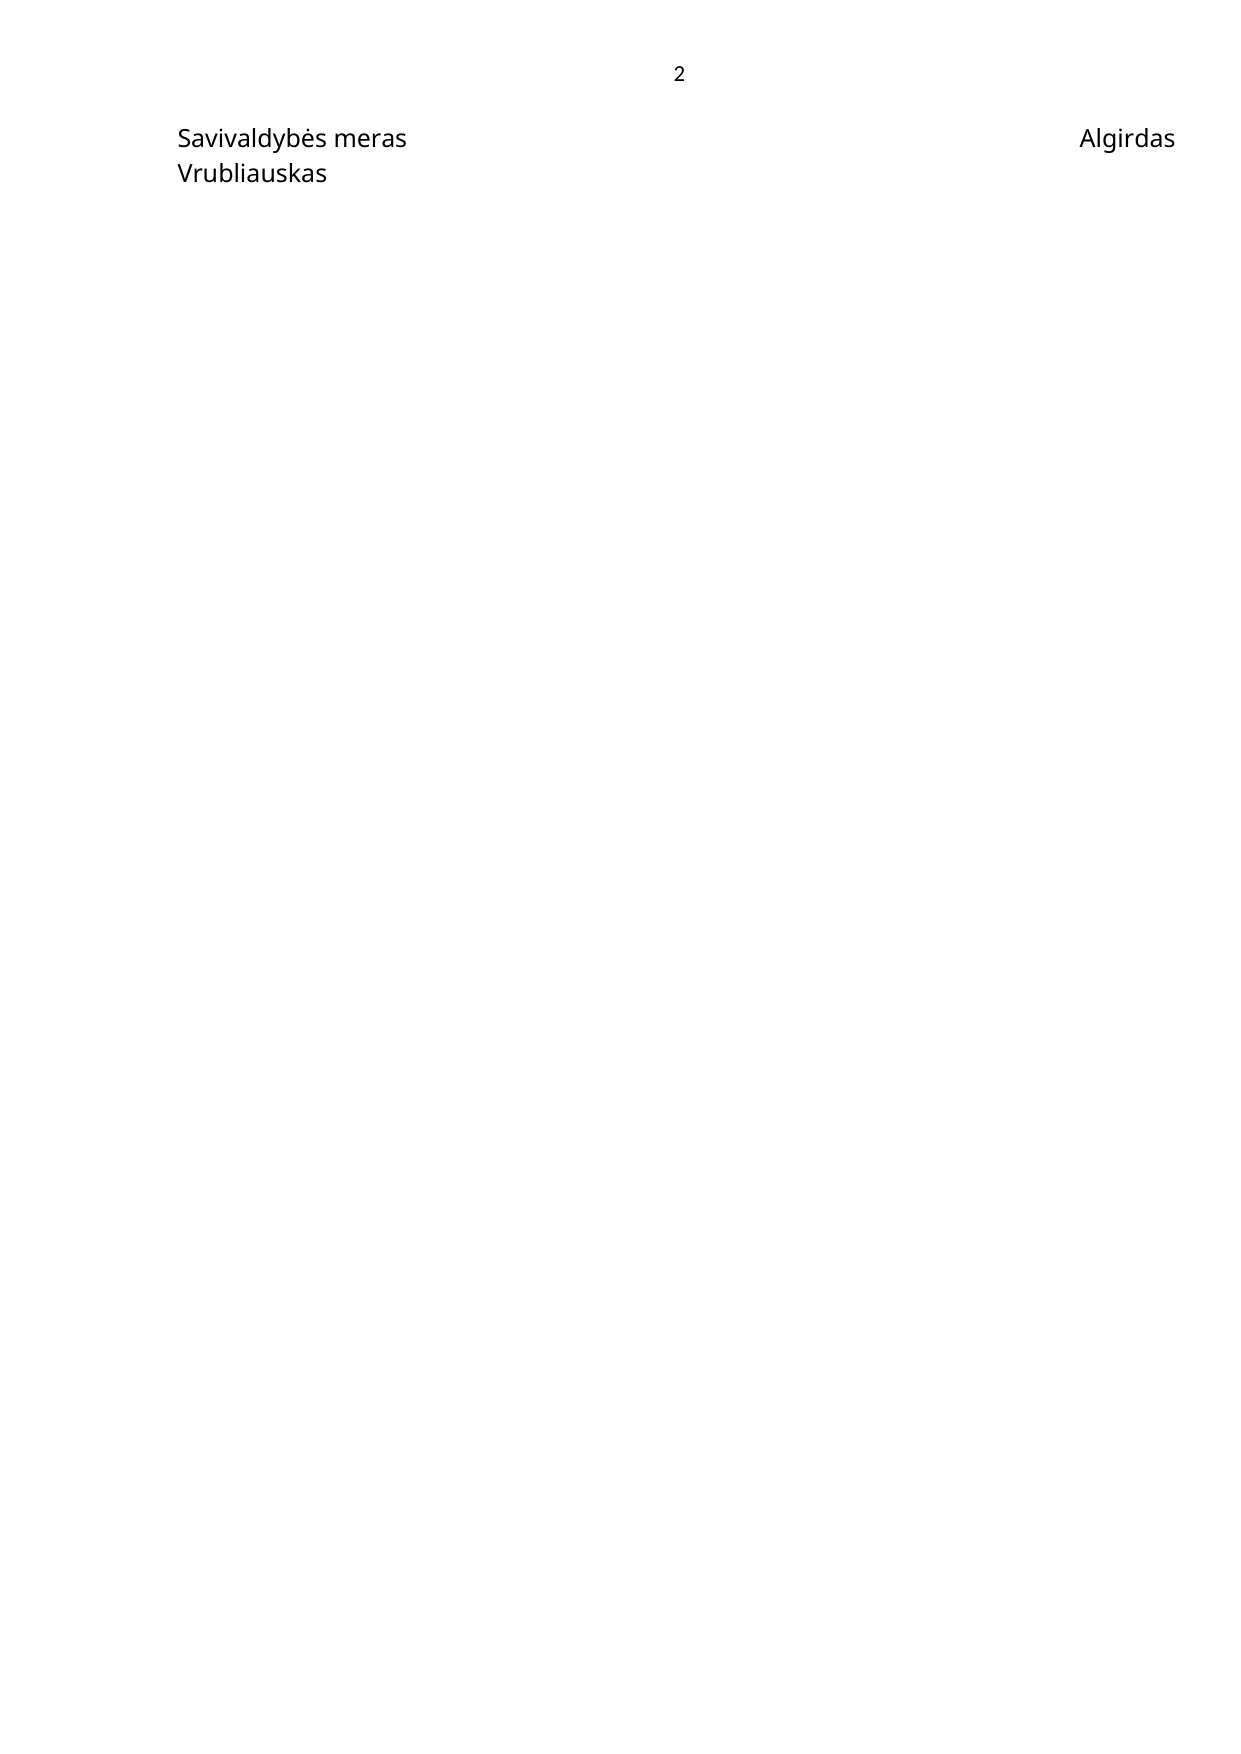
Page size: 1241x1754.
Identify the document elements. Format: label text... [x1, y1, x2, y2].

text Savivaldybės meras Algirdas Vrubliauskas [177, 121, 1181, 189]
